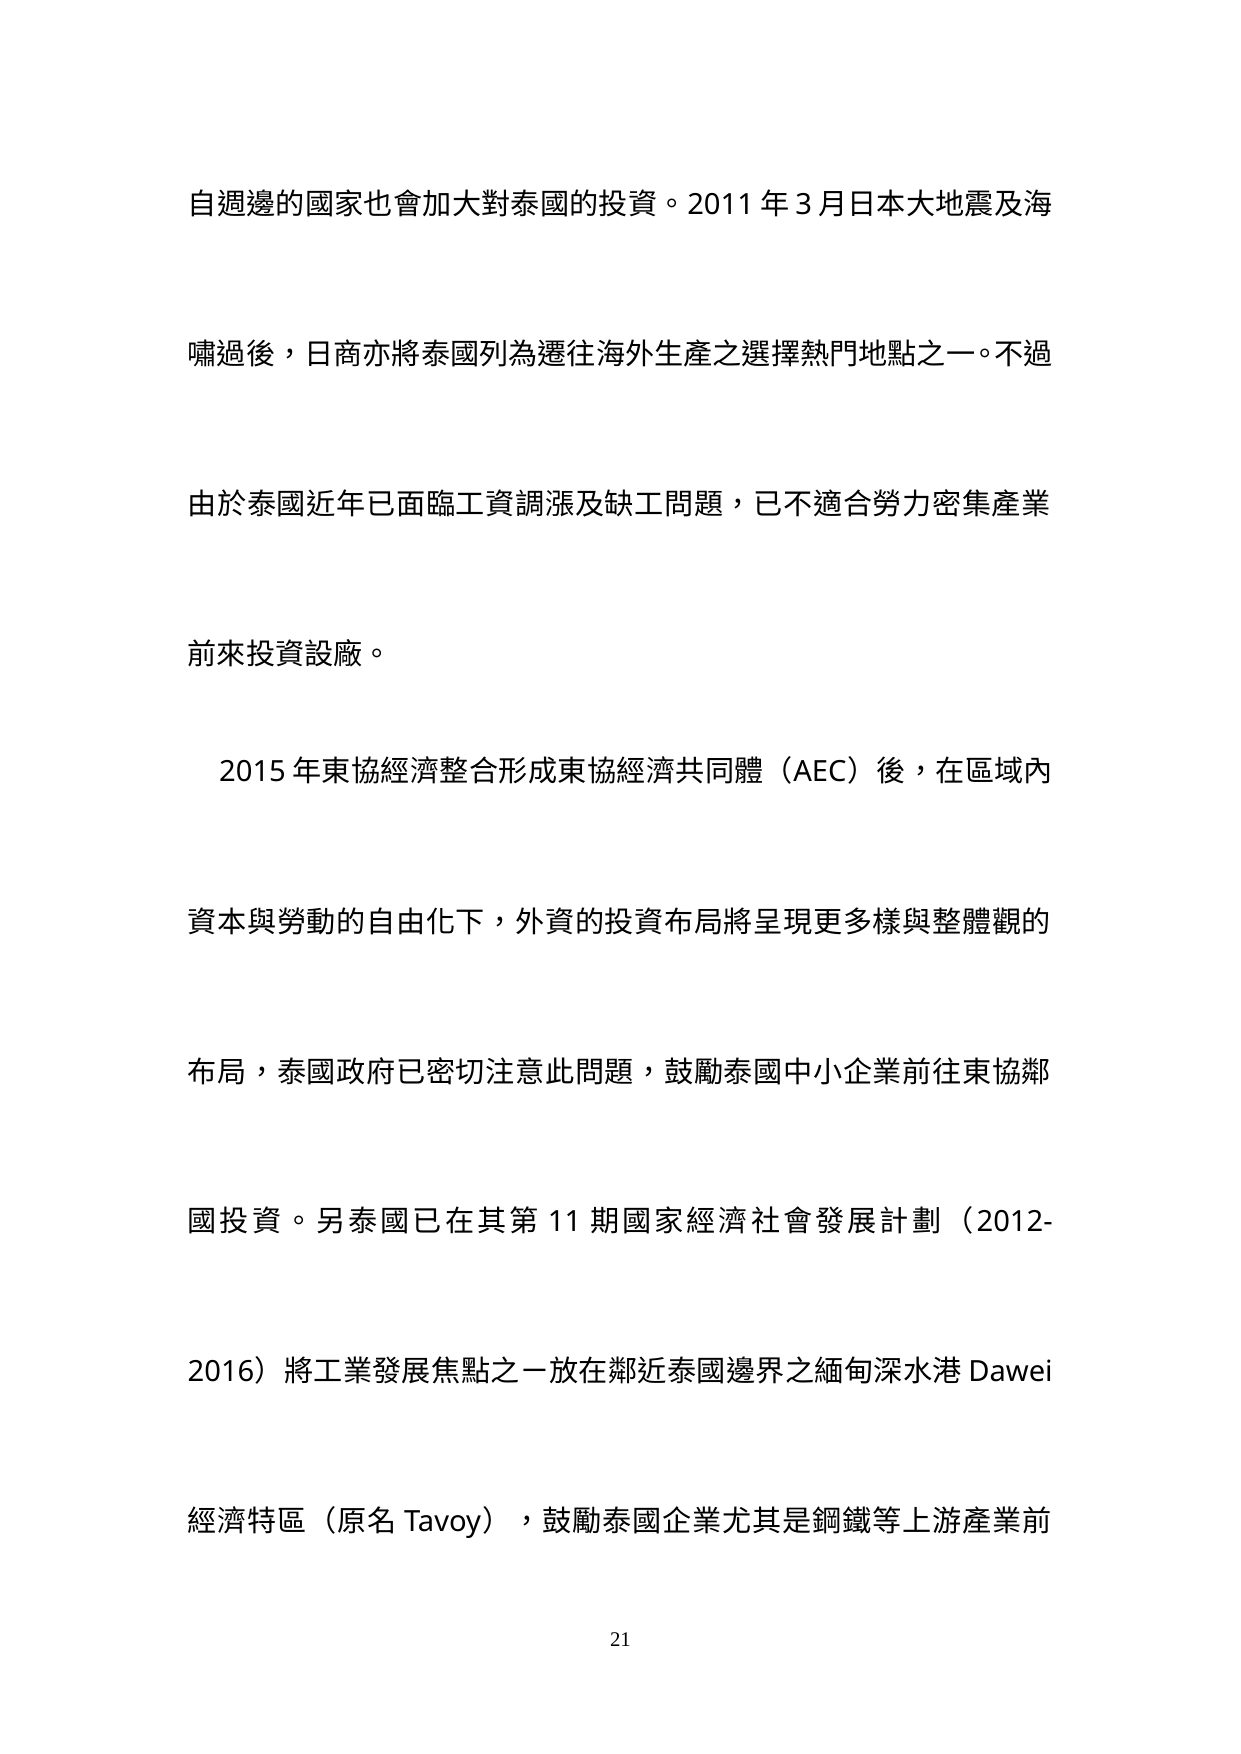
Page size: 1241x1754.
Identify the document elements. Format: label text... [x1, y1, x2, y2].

text 2015年東協經濟整合形成東協經濟共同體（AEC）後，在區域內資本與勞動的自由化下，外資的投資布局將呈現更多樣與整體觀的布局，泰國政府已密切注意此問題，鼓勵泰國中小企業前往東協鄰國投資。另泰國已在其第11期國家經濟社會發展計劃（2012-2016）將工業發展焦點之ㄧ放在鄰近泰國邊界之緬甸深水港Dawei經濟特區（原名Tavoy），鼓勵泰國企業尤其是鋼鐵等上游產業前 [187, 732, 1053, 1557]
text 自週邊的國家也會加大對泰國的投資。2011年3月日本大地震及海嘯過後，日商亦將泰國列為遷往海外生產之選擇熱門地點之一。不過由於泰國近年已面臨工資調漲及缺工問題，已不適合勞力密集產業前來投資設廠。 [187, 164, 1053, 689]
